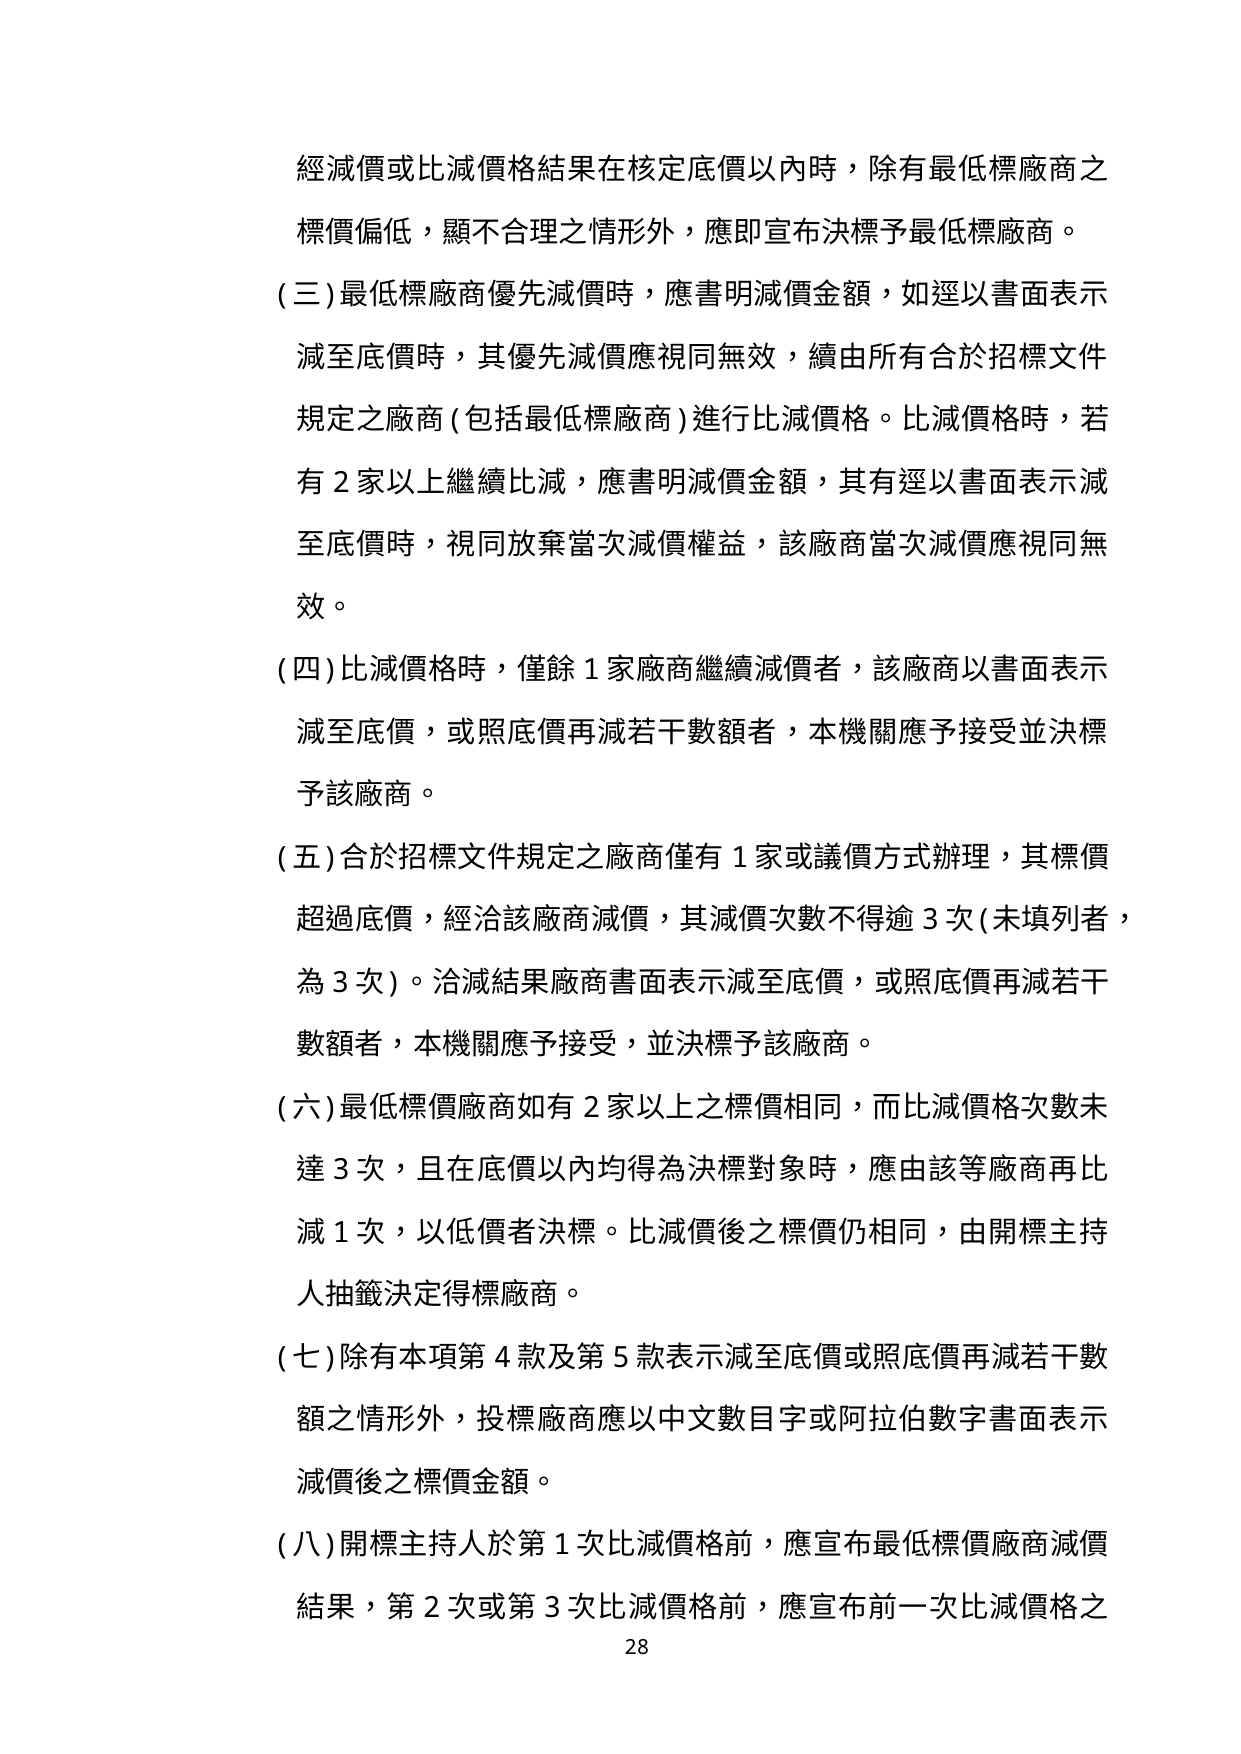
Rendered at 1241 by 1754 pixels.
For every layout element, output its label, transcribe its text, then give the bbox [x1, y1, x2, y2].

text (三)最低標廠商優先減價時，應書明減價金額，如逕以書面表示減至底價時，其優先減價應視同無效，續由所有合於招標文件規定之廠商(包括最低標廠商)進行比減價格。比減價格時，若有2家以上繼續比減，應書明減價金額，其有逕以書面表示減至底價時，視同放棄當次減價權益，該廠商當次減價應視同無效。 [130, 250, 1110, 625]
text (六)最低標價廠商如有2家以上之標價相同，而比減價格次數未達3次，且在底價以內均得為決標對象時，應由該等廠商再比減1次，以低價者決標。比減價後之標價仍相同，由開標主持人抽籤決定得標廠商。 [130, 1063, 1110, 1313]
text (八)開標主持人於第1次比減價格前，應宣布最低標價廠商減價結果，第2次或第3次比減價格前，應宣布前一次比減價格之 [130, 1500, 1110, 1625]
text (七)除有本項第4款及第5款表示減至底價或照底價再減若干數額之情形外，投標廠商應以中文數目字或阿拉伯數字書面表示減價後之標價金額。 [130, 1313, 1110, 1500]
text 經減價或比減價格結果在核定底價以內時，除有最低標廠商之標價偏低，顯不合理之情形外，應即宣布決標予最低標廠商。 [130, 125, 1110, 250]
text (四)比減價格時，僅餘1家廠商繼續減價者，該廠商以書面表示減至底價，或照底價再減若干數額者，本機關應予接受並決標予該廠商。 [130, 625, 1110, 813]
text (五)合於招標文件規定之廠商僅有1家或議價方式辦理，其標價超過底價，經洽該廠商減價，其減價次數不得逾3次(未填列者，為3次)。洽減結果廠商書面表示減至底價，或照底價再減若干數額者，本機關應予接受，並決標予該廠商。 [130, 813, 1110, 1063]
